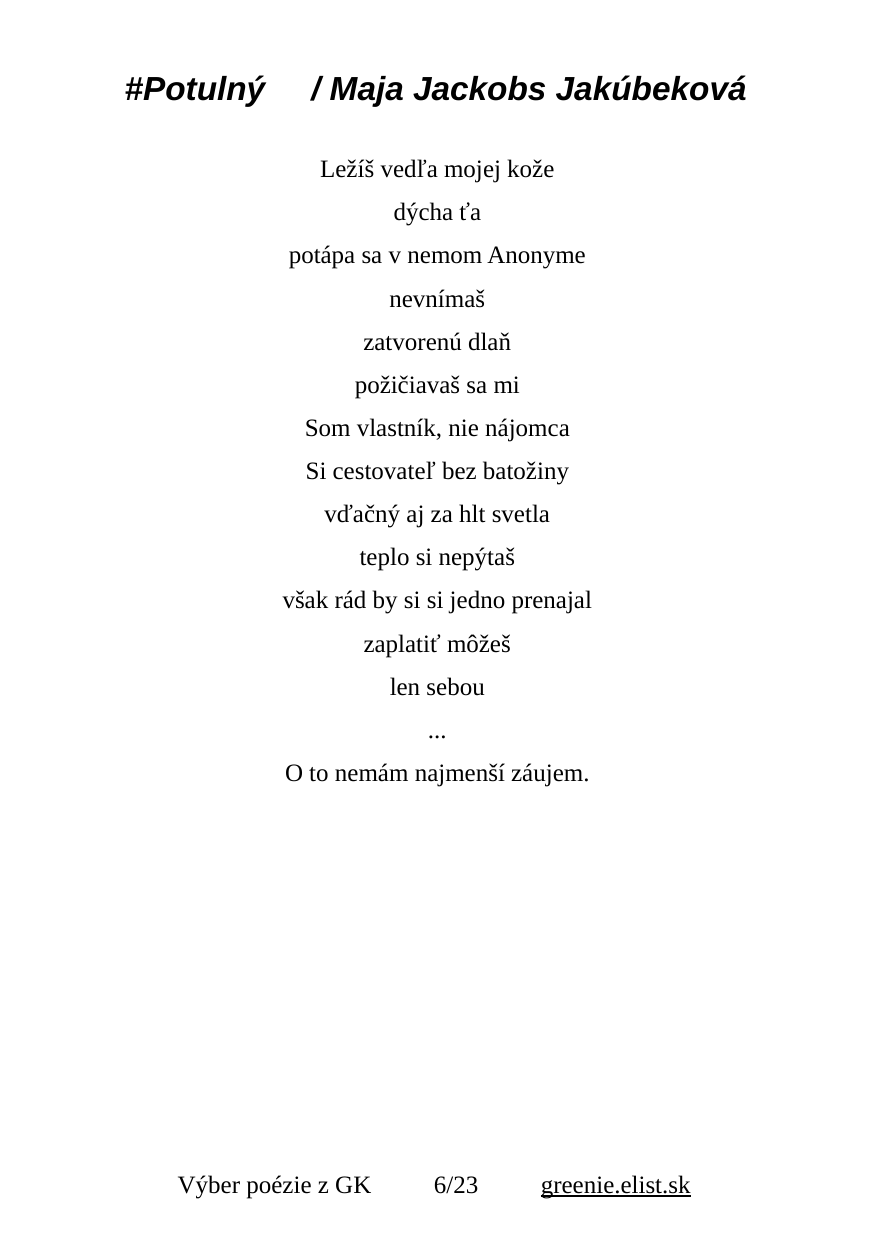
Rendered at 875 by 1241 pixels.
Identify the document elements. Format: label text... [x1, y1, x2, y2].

text zatvorenú dlaň [41, 327, 833, 356]
text O to nemám najmenší záujem. [41, 758, 833, 787]
text potápa sa v nemom Anonyme [41, 241, 833, 269]
text ... [41, 715, 833, 744]
subtitle #Potulný / Maja Jackobs Jakúbeková [41, 66, 833, 110]
text nevnímaš [41, 284, 833, 312]
text Som vlastník, nie nájomca [41, 413, 833, 442]
text požičiavaš sa mi [41, 370, 833, 399]
text Si cestovateľ bez batožiny [41, 456, 833, 485]
text Ležíš vedľa mojej kože [41, 154, 833, 183]
text vďačný aj za hlt svetla [41, 499, 833, 528]
text len sebou [41, 672, 833, 701]
text zaplatiť môžeš [41, 629, 833, 657]
text dýcha ťa [41, 197, 833, 226]
text teplo si nepýtaš [41, 542, 833, 571]
text však rád by si si jedno prenajal [41, 586, 833, 614]
